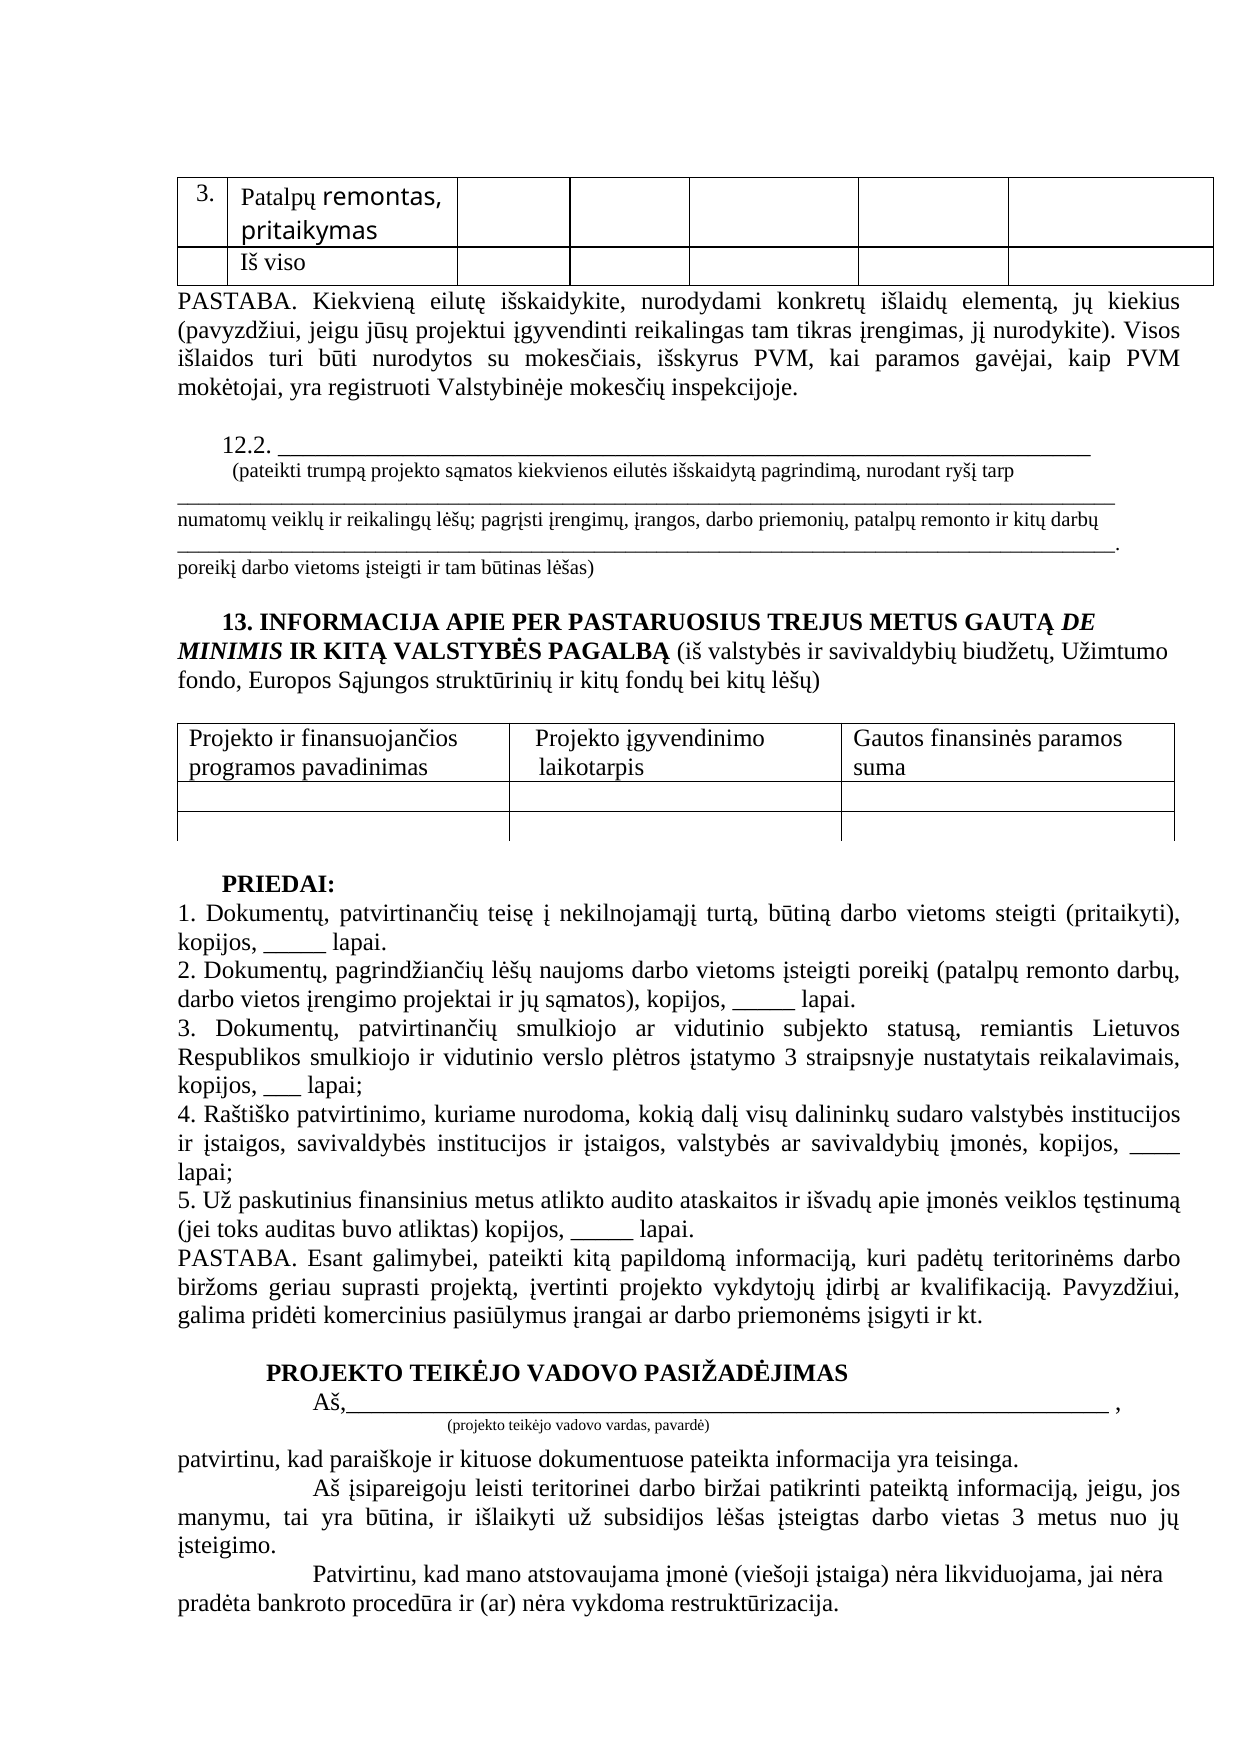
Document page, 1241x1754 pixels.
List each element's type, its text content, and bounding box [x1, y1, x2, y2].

text 4. Raštiško patvirtinimo, kuriame nurodoma, kokią dalį visų dalininkų sudaro valstybės institucijos ir įstaigos, savivaldybės institucijos ir įstaigos, valstybės ar savivaldybių įmonės, kopijos, ____ lapai; [177, 1099, 1181, 1186]
text __________________________________________________________________________________________. [177, 531, 1181, 555]
table_cell [510, 782, 841, 811]
text patvirtinu, kad paraiškoje ir kituose dokumentuose pateikta informacija yra teisinga. [177, 1444, 1181, 1473]
table_cell [178, 248, 227, 285]
table_cell Iš viso [228, 248, 457, 285]
text Aš įsipareigoju leisti teritorinei darbo biržai patikrinti pateiktą informaciją, jeigu, jos manymu, tai yra būtina, ir išlaikyti už subsidijos lėšas įsteigtas darbo vietas 3 metus nuo jų įsteigimo. [177, 1473, 1181, 1559]
text PROJEKTO TEIKĖJO VADOVO PASIŽADĖJIMAS [177, 1358, 1181, 1387]
text (pateikti trumpą projekto sąmatos kiekvienos eilutės išskaidytą pagrindimą, nurodant ryšį tarp [177, 458, 1181, 482]
table_header Projekto įgyvendinimo laikotarpis [510, 724, 841, 781]
text PRIEDAI: [177, 869, 1181, 898]
text PASTABA. Esant galimybei, pateikti kitą papildomą informaciją, kuri padėtų teritorinėms darbo biržoms geriau suprasti projektą, įvertinti projekto vykdytojų įdirbį ar kvalifikaciją. Pavyzdžiui, galima pridėti komercinius pasiūlymus įrangai ar darbo priemonėms įsigyti ir kt. [177, 1243, 1181, 1329]
text (projekto teikėjo vadovo vardas, pavardė) [177, 1416, 1181, 1444]
table_cell [842, 812, 1174, 841]
table_cell [842, 782, 1174, 811]
text 13. INFORMACIJA APIE PER PASTARUOSIUS TREJUS METUS GAUTĄ DE MINIMIS IR KITĄ VALSTYBĖS PAGALBĄ (iš valstybės ir savivaldybių biudžetų, Užimtumo fondo, Europos Sąjungos struktūrinių ir kitų fondų bei kitų lėšų) [177, 607, 1181, 694]
table_cell [690, 248, 858, 285]
table_cell [690, 178, 858, 246]
table_cell [571, 248, 689, 285]
text Aš,_____________________________________________________________ , [177, 1387, 1181, 1416]
table_cell [1009, 248, 1213, 285]
text poreikį darbo vietoms įsteigti ir tam būtinas lėšas) [177, 555, 1181, 579]
text 3. Dokumentų, patvirtinančių smulkiojo ar vidutinio subjekto statusą, remiantis Lietuvos Respublikos smulkiojo ir vidutinio verslo plėtros įstatymo 3 straipsnyje nustatytais reikalavimais, kopijos, ___ lapai; [177, 1013, 1181, 1099]
text 5. Už paskutinius finansinius metus atlikto audito ataskaitos ir išvadų apie įmonės veiklos tęstinumą (jei toks auditas buvo atliktas) kopijos, _____ lapai. [177, 1186, 1181, 1243]
table_cell [859, 248, 1008, 285]
text numatomų veiklų ir reikalingų lėšų; pagrįsti įrengimų, įrangos, darbo priemonių, patalpų remonto ir kitų darbų [177, 507, 1181, 531]
text 1. Dokumentų, patvirtinančių teisę į nekilnojamąjį turtą, būtiną darbo vietoms steigti (pritaikyti), kopijos, _____ lapai. [177, 898, 1181, 956]
table_cell [571, 178, 689, 246]
text __________________________________________________________________________________________ [177, 482, 1181, 507]
text 12.2. _________________________________________________________________ [177, 430, 1181, 458]
text Patvirtinu, kad mano atstovaujama įmonė (viešoji įstaiga) nėra likviduojama, jai nėra pradėta bankroto procedūra ir (ar) nėra vykdoma restruktūrizacija. [177, 1559, 1181, 1617]
table_cell [510, 812, 841, 841]
table_header Gautos finansinės paramos suma [842, 724, 1174, 781]
table_header Projekto ir finansuojančios programos pavadinimas [178, 724, 509, 781]
table_cell [178, 812, 509, 841]
text 2. Dokumentų, pagrindžiančių lėšų naujoms darbo vietoms įsteigti poreikį (patalpų remonto darbų, darbo vietos įrengimo projektai ir jų sąmatos), kopijos, _____ lapai. [177, 956, 1181, 1013]
table_cell [458, 248, 569, 285]
table_cell Patalpų remontas, pritaikymas [228, 178, 457, 246]
table_cell [859, 178, 1008, 246]
table_cell [458, 178, 569, 246]
table_cell 3. [178, 178, 227, 246]
table_cell [1009, 178, 1213, 246]
text PASTABA. Kiekvieną eilutę išskaidykite, nurodydami konkretų išlaidų elementą, jų kiekius (pavyzdžiui, jeigu jūsų projektui įgyvendinti reikalingas tam tikras įrengimas, jį nurodykite). Visos išlaidos turi būti nurodytos su mokesčiais, išskyrus PVM, kai paramos gavėjai, kaip PVM mokėtojai, yra registruoti Valstybinėje mokesčių inspekcijoje. [177, 286, 1181, 401]
table_cell [178, 782, 509, 811]
